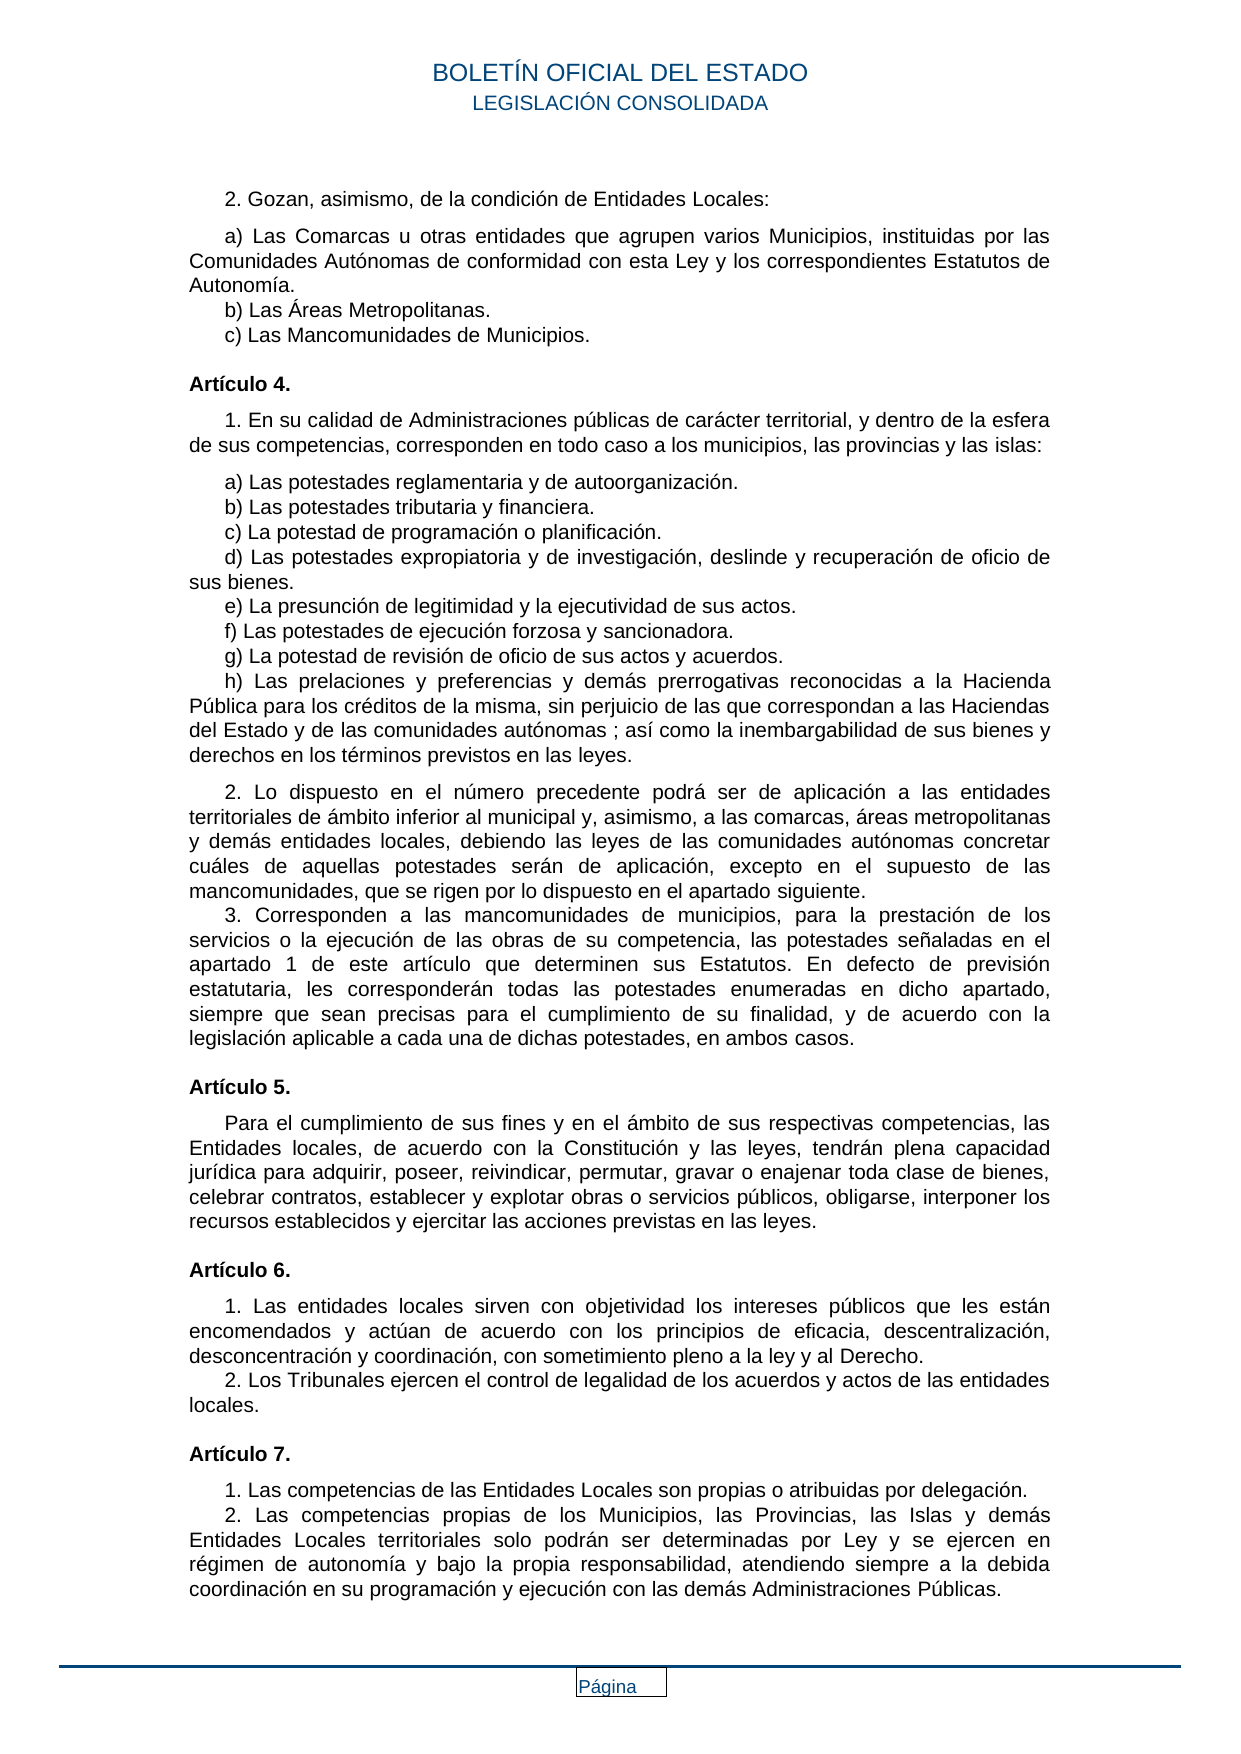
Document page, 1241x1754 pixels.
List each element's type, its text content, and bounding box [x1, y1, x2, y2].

list La presunción de legitimidad y la ejecutividad de sus actos. [224, 594, 1194, 618]
list La potestad de revisión de oficio de sus actos y acuerdos. [224, 644, 1194, 668]
list Gozan, asimismo, de la condición de Entidades Locales: [224, 186, 1194, 210]
subtitle Artículo 4. [189, 372, 1194, 396]
list Lo dispuesto en el número precedente podrá ser de aplicación a las entidades territoriales de ámbito inferior al municipal y, asimismo, a las comarcas, áreas metropolitanas y demás entidades locales, debiendo las leyes de las comunidades autónomas concretar cuáles de aquellas potestades serán de aplicación, excepto en el supuesto de las mancomunidades, que se rigen por lo dispuesto en el apartado siguiente. [189, 780, 1052, 902]
list Corresponden a las mancomunidades de municipios, para la prestación de los servicios o la ejecución de las obras de su competencia, las potestades señaladas en el apartado 1 de este artículo que determinen sus Estatutos. En defecto de previsión estatutaria, les corresponderán todas las potestades enumeradas en dicho apartado, siempre que sean precisas para el cumplimiento de su finalidad, y de acuerdo con la legislación aplicable a cada una de dichas potestades, en ambos casos. [189, 903, 1052, 1050]
list La potestad de programación o planificación. [224, 520, 1194, 544]
list Las prelaciones y preferencias y demás prerrogativas reconocidas a la Hacienda Pública para los créditos de la misma, sin perjuicio de las que correspondan a las Haciendas del Estado y de las comunidades autónomas ; así como la inembargabilidad de sus bienes y derechos en los términos previstos en las leyes. [189, 669, 1052, 767]
list Las Mancomunidades de Municipios. [224, 323, 1194, 347]
list Las Áreas Metropolitanas. [224, 298, 1194, 322]
subtitle Artículo 7. [189, 1442, 1194, 1466]
list Los Tribunales ejercen el control de legalidad de los acuerdos y actos de las entidades locales. [189, 1368, 1051, 1417]
list Las competencias de las Entidades Locales son propias o atribuidas por delegación. [189, 1478, 1194, 1502]
list En su calidad de Administraciones públicas de carácter territorial, y dentro de la esfera de sus competencias, corresponden en todo caso a los municipios, las provincias y las islas: [189, 408, 1051, 457]
list Las potestades de ejecución forzosa y sancionadora. [224, 619, 1194, 643]
list Las potestades reglamentaria y de autoorganización. [189, 470, 1194, 494]
list Las entidades locales sirven con objetividad los intereses públicos que les están encomendados y actúan de acuerdo con los principios de eficacia, descentralización, desconcentración y coordinación, con sometimiento pleno a la ley y al Derecho. [189, 1294, 1051, 1367]
list Las competencias propias de los Municipios, las Provincias, las Islas y demás Entidades Locales territoriales solo podrán ser determinadas por Ley y se ejercen en régimen de autonomía y bajo la propia responsabilidad, atendiendo siempre a la debida coordinación en su programación y ejecución con las demás Administraciones Públicas. [189, 1503, 1051, 1601]
list Las potestades tributaria y financiera. [224, 495, 1194, 519]
list Las Comarcas u otras entidades que agrupen varios Municipios, instituidas por las Comunidades Autónomas de conformidad con esta Ley y los correspondientes Estatutos de Autonomía. [189, 224, 1051, 297]
list Las potestades expropiatoria y de investigación, deslinde y recuperación de oficio de sus bienes. [189, 545, 1051, 593]
subtitle Artículo 5. [189, 1075, 1194, 1099]
subtitle Artículo 6. [189, 1258, 1194, 1282]
text Para el cumplimiento de sus fines y en el ámbito de sus respectivas competencias, las Entidades locales, de acuerdo con la Constitución y las leyes, tendrán plena capacidad jurídica para adquirir, poseer, reivindicar, permutar, gravar o enajenar toda clase de bienes, celebrar contratos, establecer y explotar obras o servicios públicos, obligarse, interponer los recursos establecidos y ejercitar las acciones previstas en las leyes. [189, 1111, 1051, 1233]
